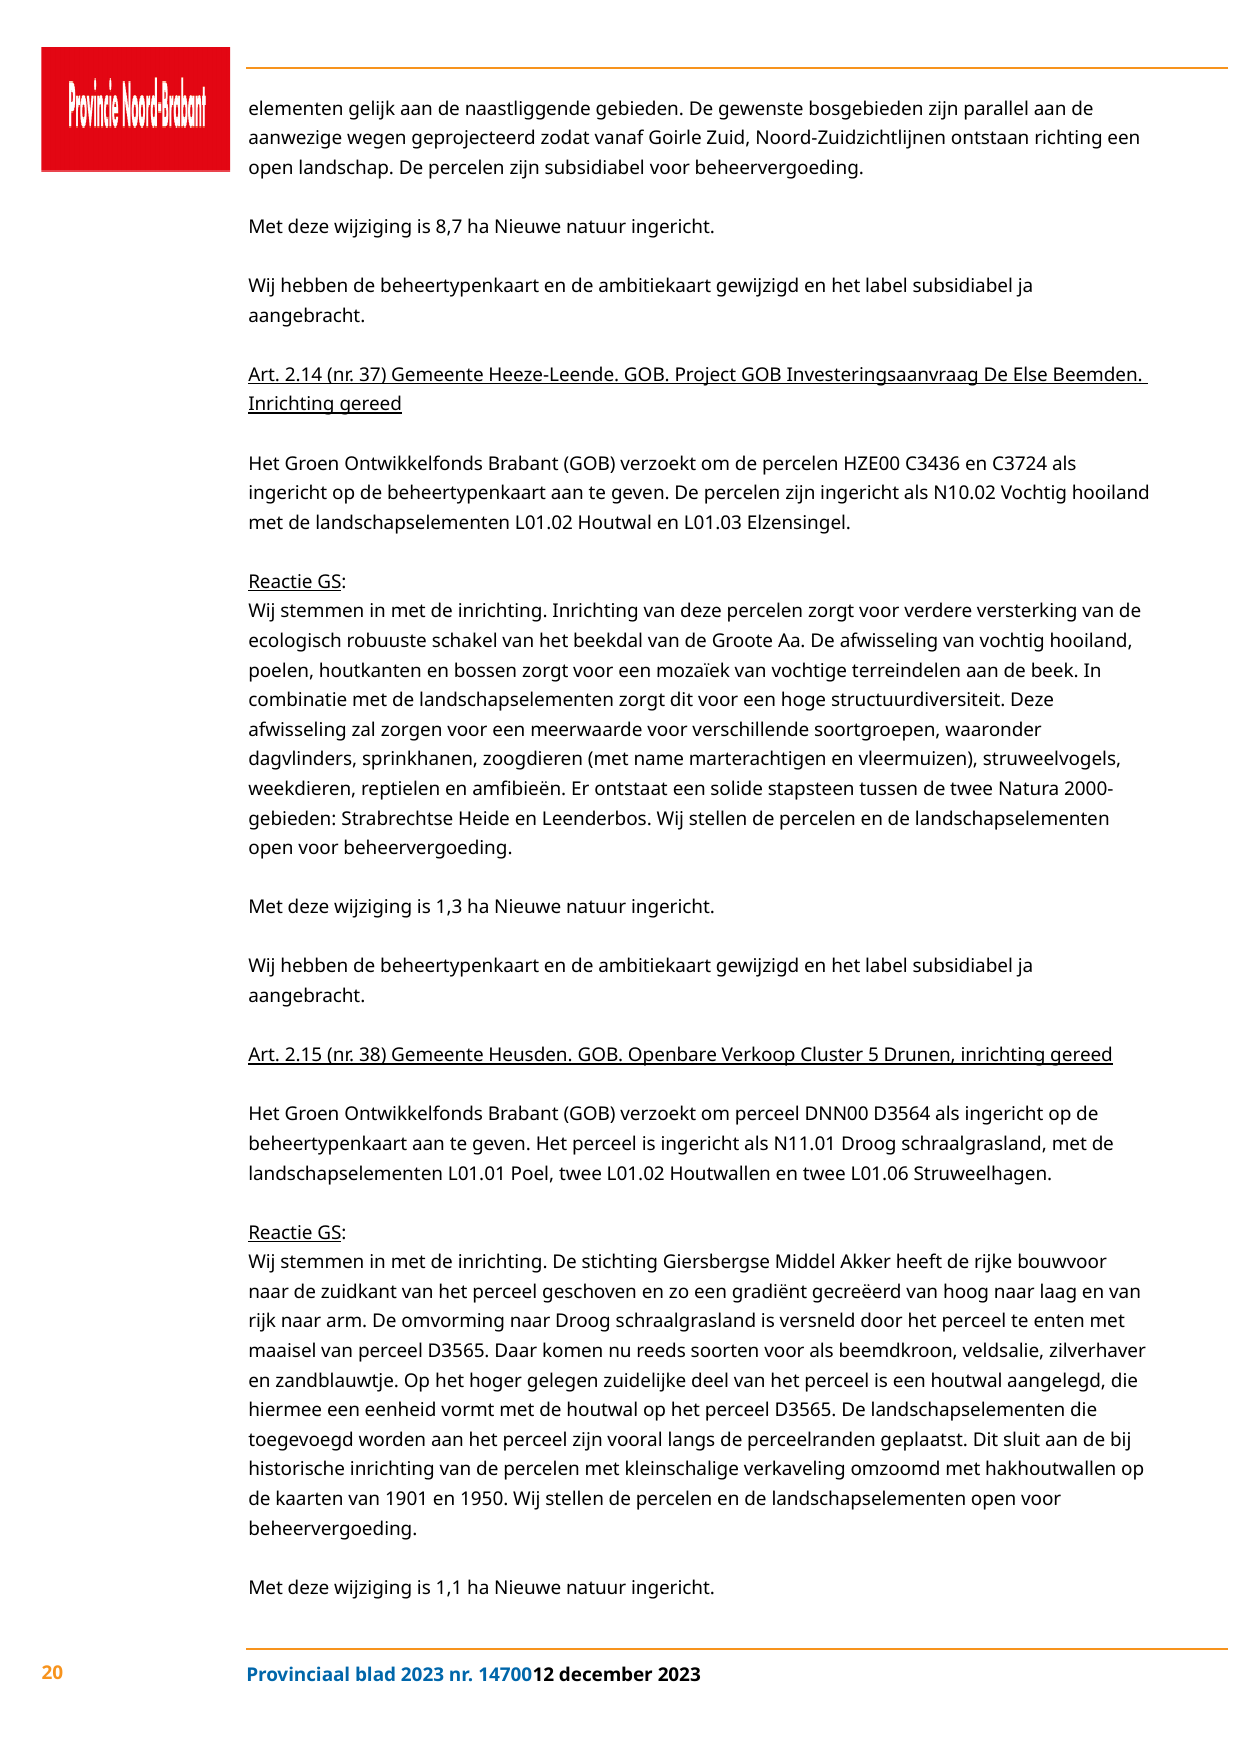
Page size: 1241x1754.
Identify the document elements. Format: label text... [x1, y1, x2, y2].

text Het Groen Ontwikkelfonds Brabant (GOB) verzoekt om de percelen HZE00 C3436 en C3724 als ingericht op de beheertypenkaart aan te geven. De percelen zijn ingericht als N10.02 Vochtig hooiland met de landschapselementen L01.02 Houtwal en L01.03 Elzensingel. [248, 450, 1152, 535]
picture [41, 47, 231, 172]
text Met deze wijziging is 8,7 ha Nieuwe natuur ingericht. [248, 213, 1152, 239]
text Art. 2.14 (nr. 37) Gemeente Heeze-Leende. GOB. Project GOB Investeringsaanvraag De Else Beemden. Inrichting gereed [248, 361, 1152, 416]
text Reactie GS: [248, 1219, 1152, 1245]
text Wij stemmen in met de inrichting. De stichting Giersbergse Middel Akker heeft de rijke bouwvoor naar de zuidkant van het perceel geschoven en zo een gradiënt gecreëerd van hoog naar laag en van rijk naar arm. De omvorming naar Droog schraalgrasland is versneld door het perceel te enten met maaisel van perceel D3565. Daar komen nu reeds soorten voor als beemdkroon, veldsalie, zilverhaver en zandblauwtje. Op het hoger gelegen zuidelijke deel van het perceel is een houtwal aangelegd, die hiermee een eenheid vormt met de houtwal op het perceel D3565. De landschapselementen die toegevoegd worden aan het perceel zijn vooral langs de perceelranden geplaatst. Dit sluit aan de bij historische inrichting van de percelen met kleinschalige verkaveling omzoomd met hakhoutwallen op de kaarten van 1901 en 1950. Wij stellen de percelen en de landschapselementen open voor beheervergoeding. [248, 1248, 1152, 1541]
text Wij stemmen in met de inrichting. Inrichting van deze percelen zorgt voor verdere versterking van de ecologisch robuuste schakel van het beekdal van de Groote Aa. De afwisseling van vochtig hooiland, poelen, houtkanten en bossen zorgt voor een mozaïek van vochtige terreindelen aan de beek. In combinatie met de landschapselementen zorgt dit voor een hoge structuurdiversiteit. Deze afwisseling zal zorgen voor een meerwaarde voor verschillende soortgroepen, waaronder dagvlinders, sprinkhanen, zoogdieren (met name marterachtigen en vleermuizen), struweelvogels, weekdieren, reptielen en amfibieën. Er ontstaat een solide stapsteen tussen de twee Natura 2000-gebieden: Strabrechtse Heide en Leenderbos. Wij stellen de percelen en de landschapselementen open voor beheervergoeding. [248, 598, 1152, 860]
text Reactie GS: [248, 568, 1152, 594]
text Wij hebben de beheertypenkaart en de ambitiekaart gewijzigd en het label subsidiabel ja aangebracht. [248, 953, 1152, 1008]
text Art. 2.15 (nr. 38) Gemeente Heusden. GOB. Openbare Verkoop Cluster 5 Drunen, inrichting gereed [248, 1041, 1152, 1067]
text Met deze wijziging is 1,3 ha Nieuwe natuur ingericht. [248, 893, 1152, 919]
text elementen gelijk aan de naastliggende gebieden. De gewenste bosgebieden zijn parallel aan de aanwezige wegen geprojecteerd zodat vanaf Goirle Zuid, Noord-Zuidzichtlijnen ontstaan richting een open landschap. De percelen zijn subsidiabel voor beheervergoeding. [248, 95, 1152, 180]
text Met deze wijziging is 1,1 ha Nieuwe natuur ingericht. [248, 1574, 1152, 1600]
text Het Groen Ontwikkelfonds Brabant (GOB) verzoekt om perceel DNN00 D3564 als ingericht op de beheertypenkaart aan te geven. Het perceel is ingericht als N11.01 Droog schraalgrasland, met de landschapselementen L01.01 Poel, twee L01.02 Houtwallen en twee L01.06 Struweelhagen. [248, 1101, 1152, 1186]
text Wij hebben de beheertypenkaart en de ambitiekaart gewijzigd en het label subsidiabel ja aangebracht. [248, 272, 1152, 328]
